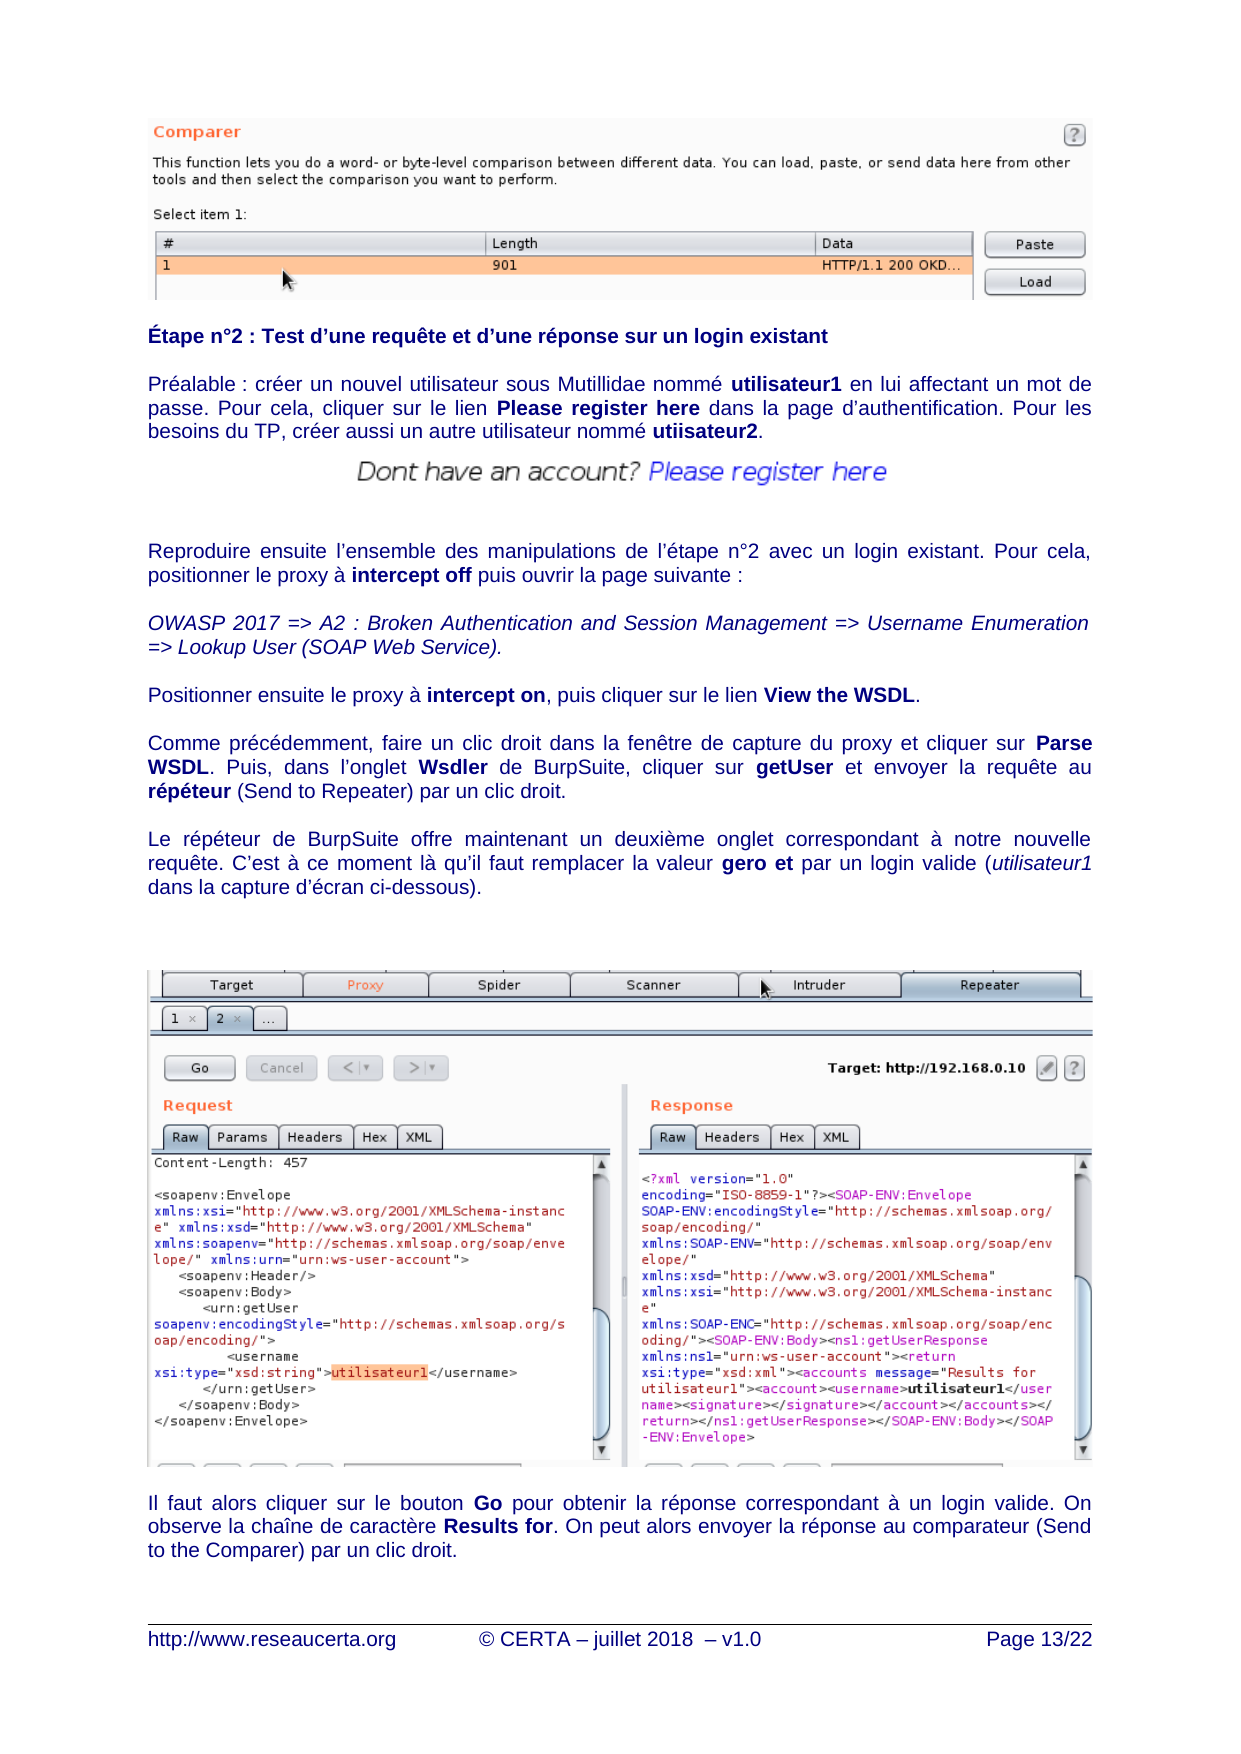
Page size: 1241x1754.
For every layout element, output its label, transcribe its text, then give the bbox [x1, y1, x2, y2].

text Il faut alors cliquer sur le bouton Go pour obtenir la réponse correspondant à un login valide. On observe la chaîne de caractère Results for. On peut alors envoyer la réponse au comparateur (Send to the Comparer) par un clic droit. [148, 1490, 1092, 1562]
text Le répéteur de BurpSuite offre maintenant un deuxième onglet correspondant à notre nouvelle requête. C’est à ce moment là qu’il faut remplacer la valeur gero et par un login valide (utilisateur1 dans la capture d’écran ci-dessous). [148, 827, 1092, 898]
picture [147, 970, 1093, 1467]
text Positionner ensuite le proxy à intercept on, puis cliquer sur le lien View the WSDL. [148, 683, 1092, 707]
text Reproduire ensuite l’ensemble des manipulations de l’étape n°2 avec un login existant. Pour cela, positionner le proxy à intercept off puis ouvrir la page suivante : [148, 539, 1092, 587]
text Comme précédemment, faire un clic droit dans la fenêtre de capture du proxy et cliquer sur Parse WSDL. Puis, dans l’onglet Wsdler de BurpSuite, cliquer sur getUser et envoyer la requête au répéteur (Send to Repeater) par un clic droit. [148, 731, 1092, 803]
text Préalable : créer un nouvel utilisateur sous Mutillidae nommé utilisateur1 en lui affectant un mot de passe. Pour cela, cliquer sur le lien Please register here dans la page d’authentification. Pour les besoins du TP, créer aussi un autre utilisateur nommé utiisateur2. [148, 371, 1092, 443]
picture [147, 118, 1093, 300]
picture [342, 443, 899, 495]
text Étape n°2 : Test d’une requête et d’une réponse sur un login existant [148, 323, 1092, 347]
text OWASP 2017 => A2 : Broken Authentication and Session Management => Username Enumeration => Lookup User (SOAP Web Service). [148, 611, 1092, 659]
